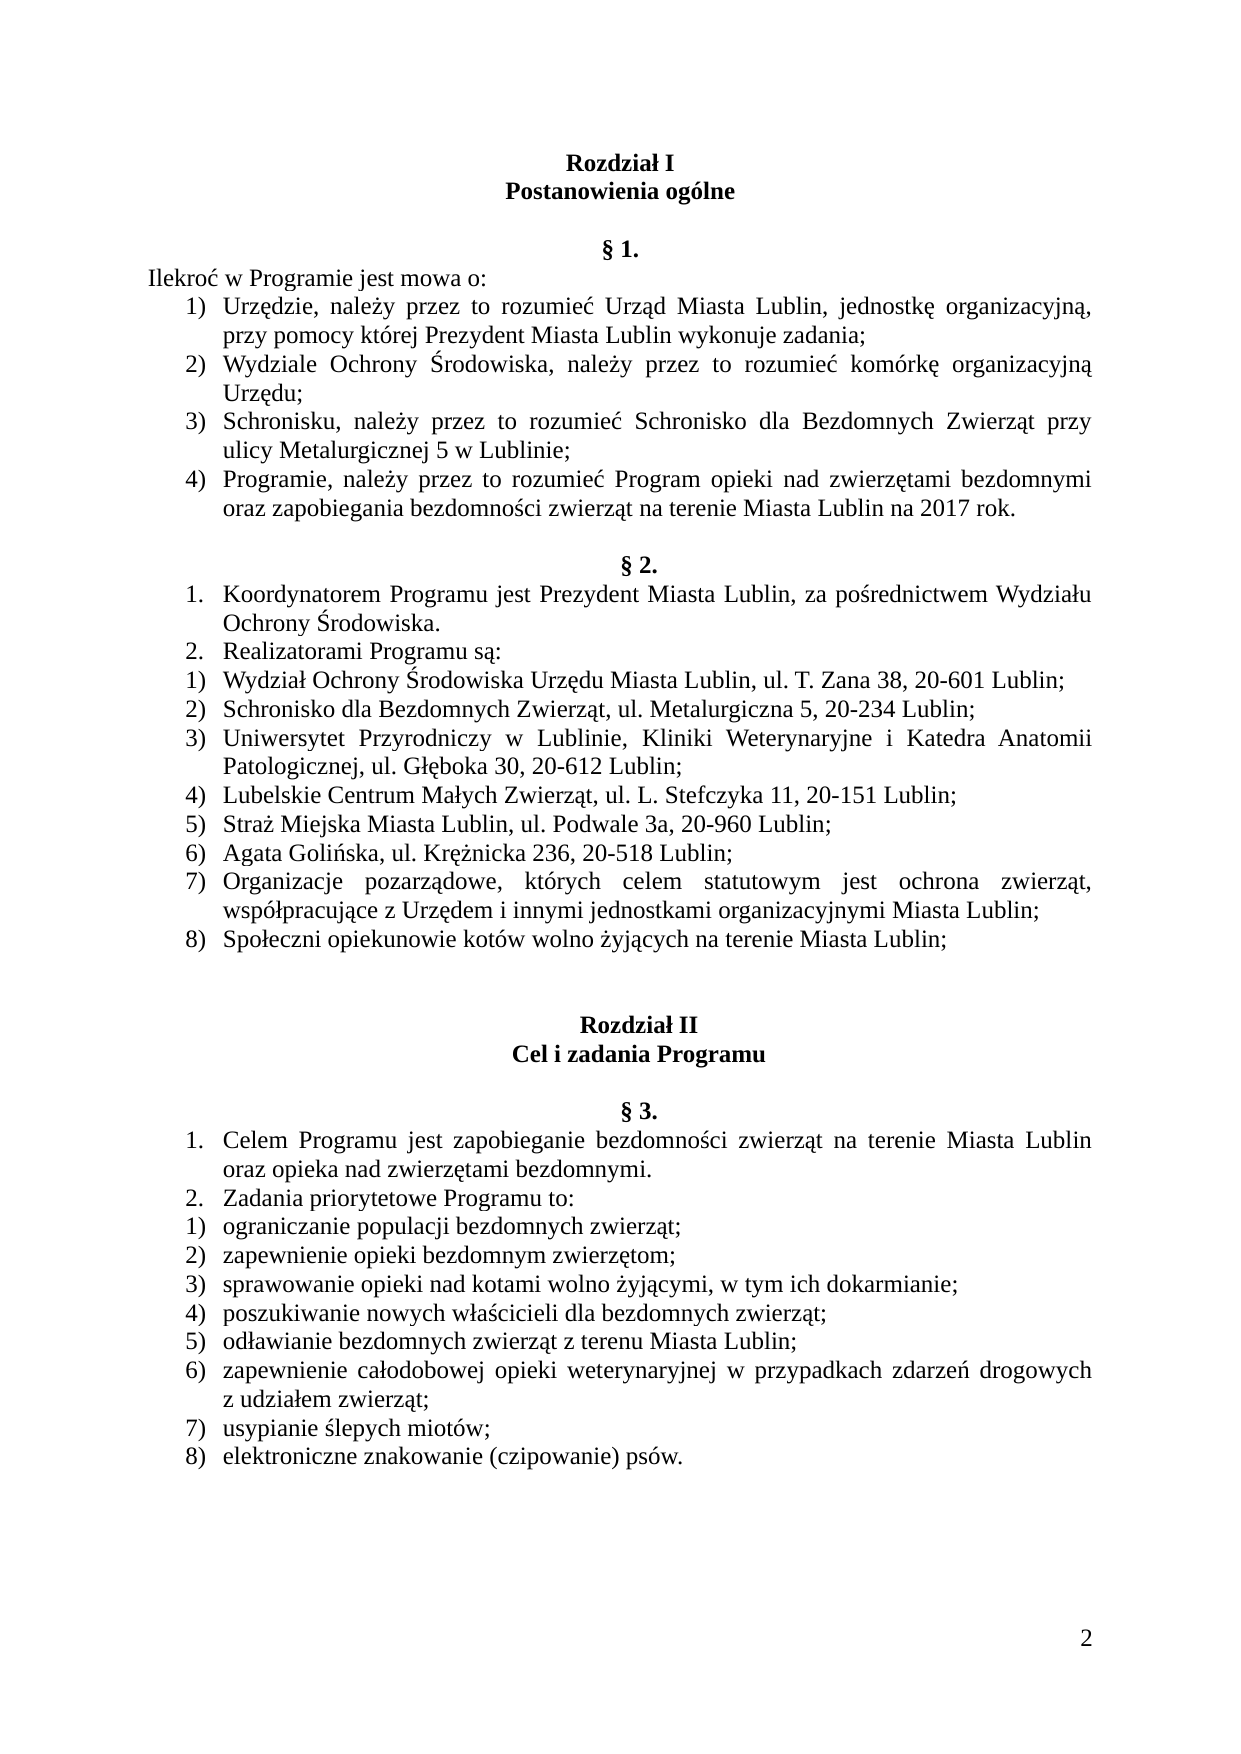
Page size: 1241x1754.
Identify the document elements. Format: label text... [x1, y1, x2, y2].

list Urzędzie, należy przez to rozumieć Urząd Miasta Lublin, jednostkę organizacyjną, przy pomocy której Prezydent Miasta Lublin wykonuje zadania; [185, 291, 1092, 349]
list Społeczni opiekunowie kotów wolno żyjących na terenie Miasta Lublin; [185, 924, 1092, 953]
list Wydziale Ochrony Środowiska, należy przez to rozumieć komórkę organizacyjną Urzędu; [185, 349, 1092, 406]
text Cel i zadania Programu [185, 1039, 1092, 1068]
list Lubelskie Centrum Małych Zwierząt, ul. L. Stefczyka 11, 20-151 Lublin; [185, 780, 1092, 809]
list usypianie ślepych miotów; [185, 1413, 1092, 1441]
list zapewnienie całodobowej opieki weterynaryjnej w przypadkach zdarzeń drogowych z udziałem zwierząt; [185, 1355, 1092, 1413]
list zapewnienie opieki bezdomnym zwierzętom; [185, 1240, 1092, 1269]
text § 3. [185, 1096, 1092, 1125]
list Zadania priorytetowe Programu to: [185, 1183, 1092, 1211]
list sprawowanie opieki nad kotami wolno żyjącymi, w tym ich dokarmianie; [185, 1269, 1092, 1298]
list Schronisko dla Bezdomnych Zwierząt, ul. Metalurgiczna 5, 20-234 Lublin; [185, 694, 1092, 723]
text § 1. [148, 234, 1092, 263]
list poszukiwanie nowych właścicieli dla bezdomnych zwierząt; [185, 1298, 1092, 1326]
list Straż Miejska Miasta Lublin, ul. Podwale 3a, 20-960 Lublin; [185, 809, 1092, 838]
list elektroniczne znakowanie (czipowanie) psów. [185, 1441, 1092, 1470]
list Celem Programu jest zapobieganie bezdomności zwierząt na terenie Miasta Lublin oraz opieka nad zwierzętami bezdomnymi. [185, 1125, 1092, 1183]
list Organizacje pozarządowe, których celem statutowym jest ochrona zwierząt, współpracujące z Urzędem i innymi jednostkami organizacyjnymi Miasta Lublin; [185, 866, 1092, 924]
text Ilekroć w Programie jest mowa o: [148, 263, 1092, 291]
list Wydział Ochrony Środowiska Urzędu Miasta Lublin, ul. T. Zana 38, 20-601 Lublin; [185, 665, 1092, 694]
list Realizatorami Programu są: [185, 636, 1092, 665]
list ograniczanie populacji bezdomnych zwierząt; [185, 1211, 1092, 1240]
list Koordynatorem Programu jest Prezydent Miasta Lublin, za pośrednictwem Wydziału Ochrony Środowiska. [185, 579, 1092, 636]
text Rozdział II [185, 1010, 1092, 1039]
list Uniwersytet Przyrodniczy w Lublinie, Kliniki Weterynaryjne i Katedra Anatomii Patologicznej, ul. Głęboka 30, 20-612 Lublin; [185, 723, 1092, 780]
text § 2. [185, 550, 1092, 579]
text Rozdział I [148, 148, 1092, 176]
list Schronisku, należy przez to rozumieć Schronisko dla Bezdomnych Zwierząt przy ulicy Metalurgicznej 5 w Lublinie; [185, 406, 1092, 464]
list odławianie bezdomnych zwierząt z terenu Miasta Lublin; [185, 1326, 1092, 1355]
text Postanowienia ogólne [148, 176, 1092, 205]
list Agata Golińska, ul. Krężnicka 236, 20-518 Lublin; [185, 838, 1092, 866]
list Programie, należy przez to rozumieć Program opieki nad zwierzętami bezdomnymi oraz zapobiegania bezdomności zwierząt na terenie Miasta Lublin na 2017 rok. [185, 464, 1092, 521]
